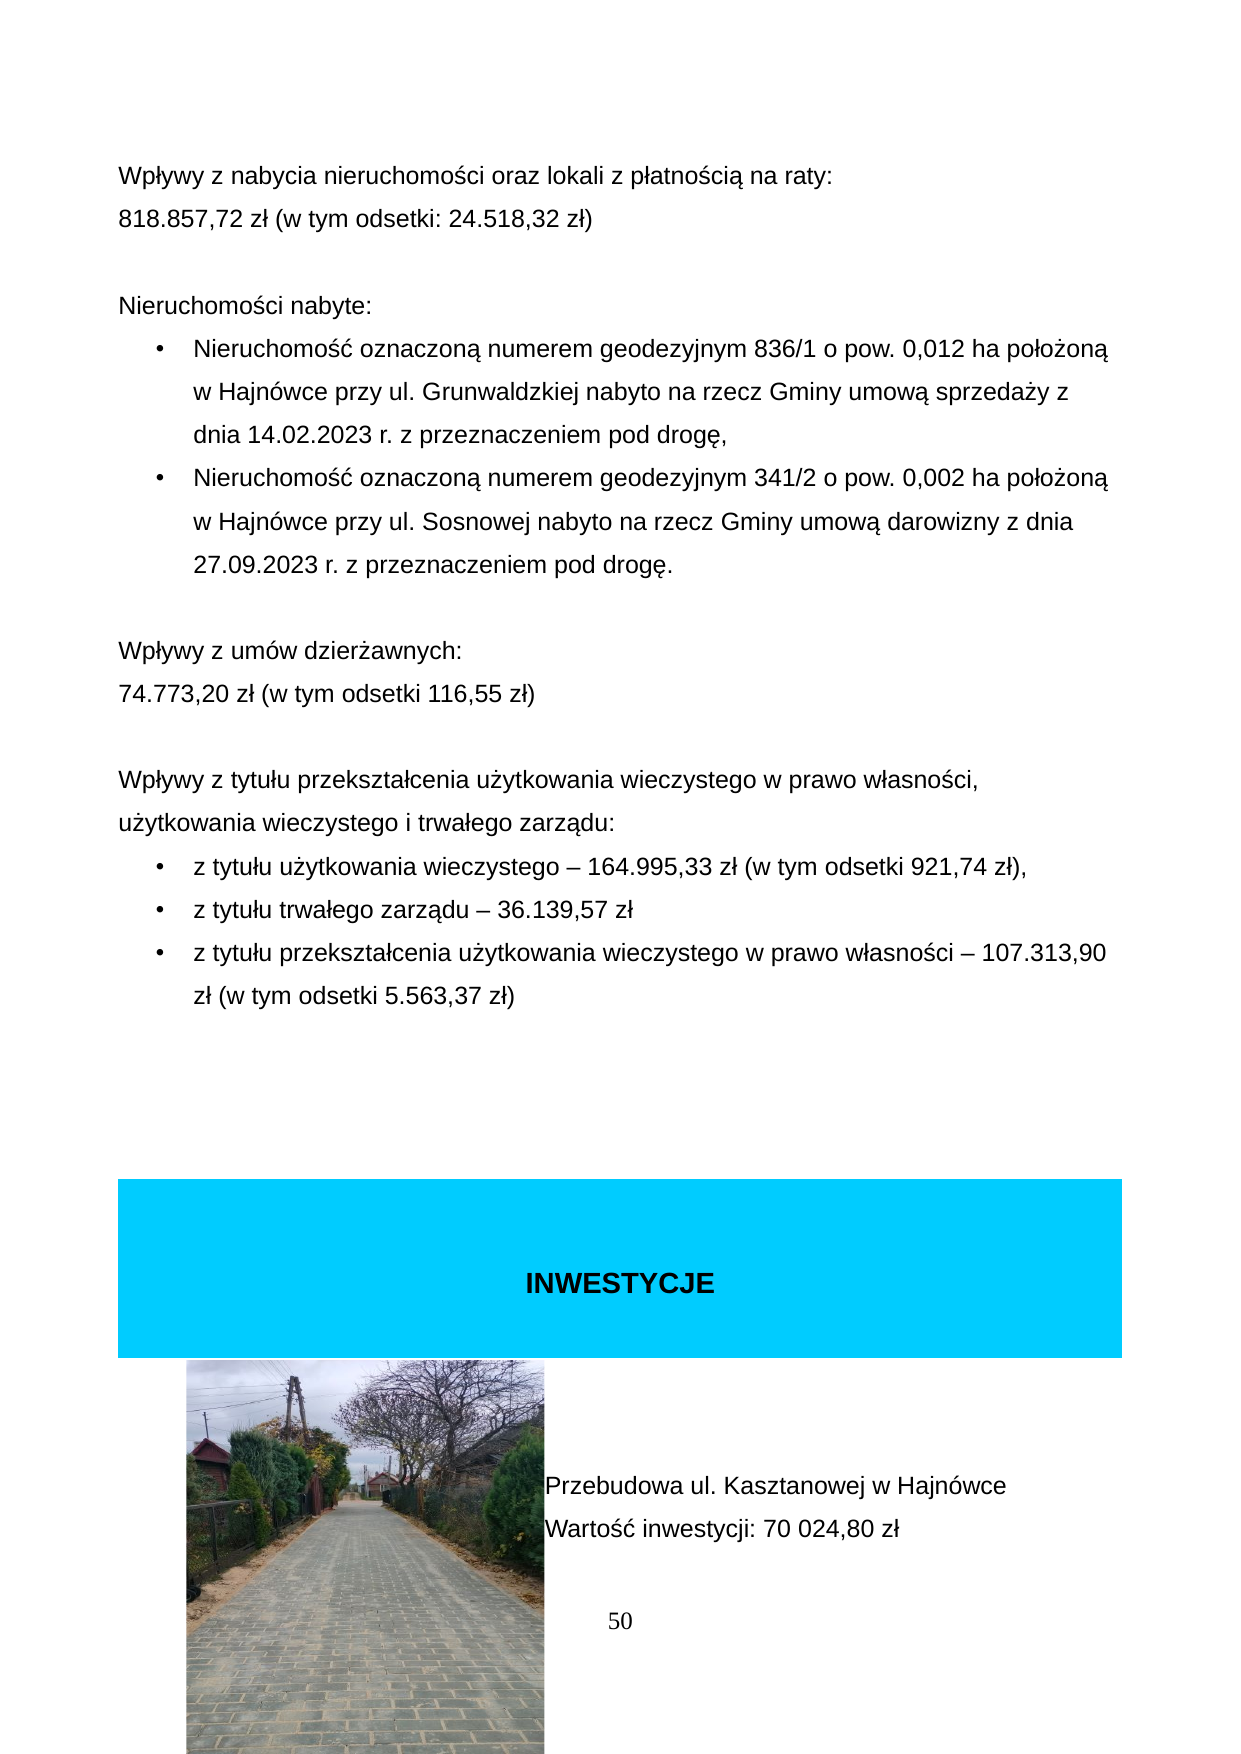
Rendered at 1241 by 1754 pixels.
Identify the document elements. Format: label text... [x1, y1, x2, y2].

text Wpływy z nabycia nieruchomości oraz lokali z płatnością na raty: [118, 161, 1122, 190]
text 818.857,72 zł (w tym odsetki: 24.518,32 zł) [118, 204, 1122, 233]
text [118, 1471, 186, 1500]
text 74.773,20 zł (w tym odsetki 116,55 zł) [118, 679, 1122, 708]
text Przebudowa ul. Kasztanowej w Hajnówce [545, 1471, 1122, 1500]
list z tytułu przekształcenia użytkowania wieczystego w prawo własności – 107.313,90 zł (w tym odsetki 5.563,37 zł) [156, 938, 1122, 1010]
list Nieruchomość oznaczoną numerem geodezyjnym 836/1 o pow. 0,012 ha położoną w Hajnówce przy ul. Grunwaldzkiej nabyto na rzecz Gminy umową sprzedaży z dnia 14.02.2023 r. z przeznaczeniem pod drogę, [156, 334, 1122, 449]
text Nieruchomości nabyte: [118, 291, 1122, 319]
picture [186, 1360, 545, 1754]
subtitle INWESTYCJE [118, 1266, 1122, 1300]
list z tytułu użytkowania wieczystego – 164.995,33 zł (w tym odsetki 921,74 zł), [156, 851, 1122, 880]
text Wartość inwestycji: 70 024,80 zł [545, 1514, 1122, 1543]
list Nieruchomość oznaczoną numerem geodezyjnym 341/2 o pow. 0,002 ha położoną w Hajnówce przy ul. Sosnowej nabyto na rzecz Gminy umową darowizny z dnia 27.09.2023 r. z przeznaczeniem pod drogę. [156, 463, 1122, 578]
text Wpływy z umów dzierżawnych: [118, 636, 1122, 664]
text Wpływy z tytułu przekształcenia użytkowania wieczystego w prawo własności, [118, 765, 1122, 794]
list z tytułu trwałego zarządu – 36.139,57 zł [156, 895, 1122, 923]
text [118, 1514, 186, 1543]
text użytkowania wieczystego i trwałego zarządu: [118, 808, 1122, 837]
